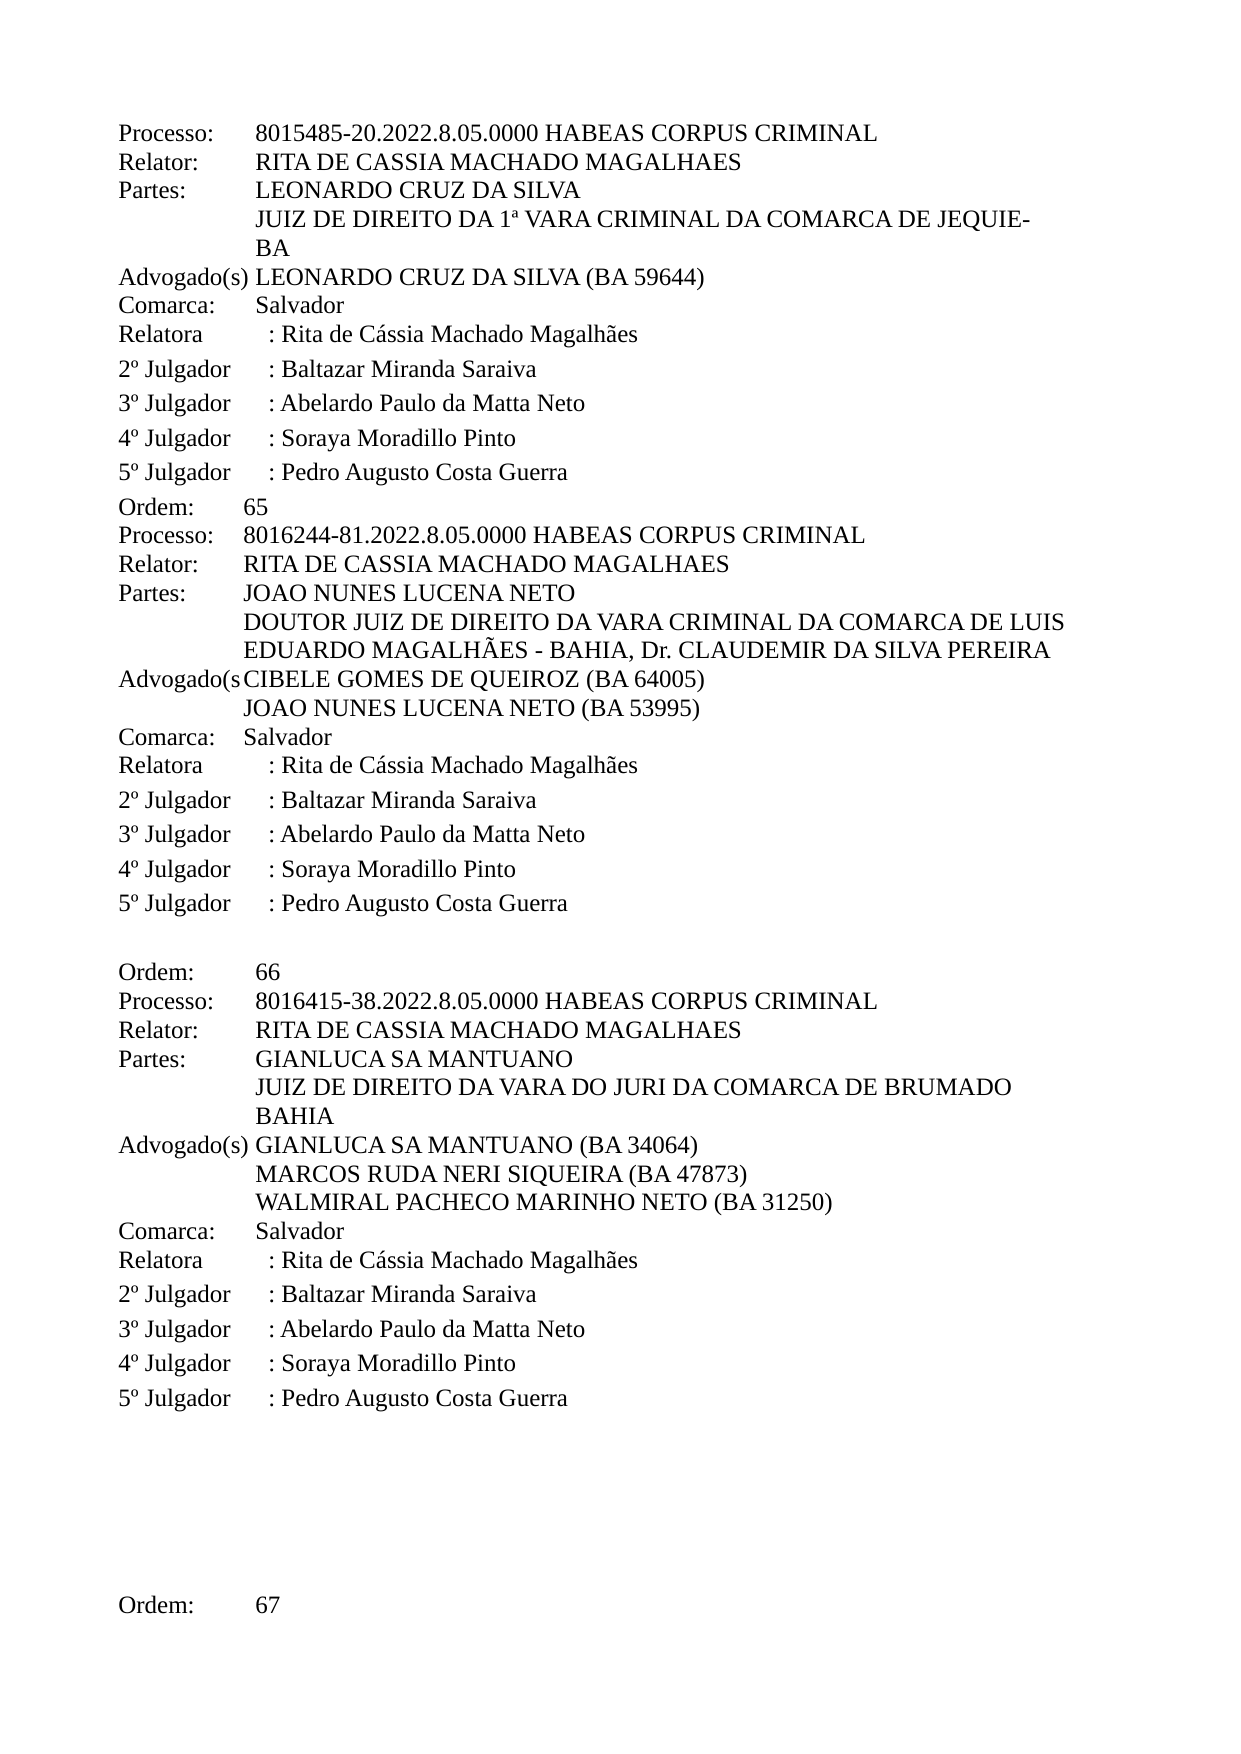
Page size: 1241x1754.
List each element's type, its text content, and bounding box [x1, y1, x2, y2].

text Relatora : Rita de Cássia Machado Magalhães [118, 1245, 1122, 1274]
table_cell [118, 693, 243, 722]
table_cell Partes: [118, 176, 255, 204]
table_cell Partes: [118, 578, 243, 607]
table_cell JOAO NUNES LUCENA NETO (BA 53995) [243, 693, 1122, 722]
table_cell [118, 204, 255, 262]
text 3º Julgador : Abelardo Paulo da Matta Neto [118, 388, 1122, 417]
text 5º Julgador : Pedro Augusto Costa Guerra [118, 888, 1122, 917]
table_cell LEONARDO CRUZ DA SILVA [255, 176, 1059, 204]
table_cell GIANLUCA SA MANTUANO [255, 1044, 1092, 1072]
table_cell Relator: [118, 549, 243, 578]
table_cell Relator: [118, 147, 255, 176]
text 2º Julgador : Baltazar Miranda Saraiva [118, 1279, 1122, 1308]
table_cell Comarca: [118, 291, 255, 319]
table_cell Advogado(s [118, 664, 243, 693]
table_cell 8015485-20.2022.8.05.0000 HABEAS CORPUS CRIMINAL [255, 118, 1059, 147]
table_cell LEONARDO CRUZ DA SILVA (BA 59644) [255, 262, 1059, 291]
table_cell [118, 607, 243, 664]
text 4º Julgador : Soraya Moradillo Pinto [118, 423, 1122, 452]
table_header 65 [243, 492, 1122, 521]
table_cell [118, 1159, 255, 1187]
table_cell Processo: [118, 521, 243, 549]
table_cell JUIZ DE DIREITO DA VARA DO JURI DA COMARCA DE BRUMADO BAHIA [255, 1073, 1092, 1130]
text 3º Julgador : Abelardo Paulo da Matta Neto [118, 1314, 1122, 1343]
text 4º Julgador : Soraya Moradillo Pinto [118, 854, 1122, 883]
table_cell RITA DE CASSIA MACHADO MAGALHAES [255, 1015, 1092, 1044]
table_cell GIANLUCA SA MANTUANO (BA 34064) [255, 1130, 1092, 1159]
table_cell 8016415-38.2022.8.05.0000 HABEAS CORPUS CRIMINAL [255, 986, 1092, 1015]
table_cell Processo: [118, 986, 255, 1015]
table_cell Comarca: [118, 722, 243, 751]
table_cell Partes: [118, 1044, 255, 1072]
text Relatora : Rita de Cássia Machado Magalhães [118, 319, 1122, 348]
table_cell Advogado(s) [118, 262, 255, 291]
table_header Ordem: [118, 1590, 255, 1618]
table_cell Salvador [255, 1216, 1092, 1245]
table_cell Salvador [243, 722, 1122, 751]
table_cell RITA DE CASSIA MACHADO MAGALHAES [255, 147, 1059, 176]
table_cell CIBELE GOMES DE QUEIROZ (BA 64005) [243, 664, 1122, 693]
text 5º Julgador : Pedro Augusto Costa Guerra [118, 457, 1122, 486]
table_cell Comarca: [118, 1216, 255, 1245]
table_header Ordem: [118, 492, 243, 521]
table_cell Relator: [118, 1015, 255, 1044]
table_cell Processo: [118, 118, 255, 147]
table_cell WALMIRAL PACHECO MARINHO NETO (BA 31250) [255, 1188, 1092, 1216]
text 3º Julgador : Abelardo Paulo da Matta Neto [118, 819, 1122, 848]
table_cell 8016244-81.2022.8.05.0000 HABEAS CORPUS CRIMINAL [243, 521, 1122, 549]
table_cell [118, 1188, 255, 1216]
table_header 66 [255, 958, 1092, 986]
table_cell Advogado(s) [118, 1130, 255, 1159]
table_cell RITA DE CASSIA MACHADO MAGALHAES [243, 549, 1122, 578]
table_header Ordem: [118, 958, 255, 986]
text 5º Julgador : Pedro Augusto Costa Guerra [118, 1383, 1122, 1412]
table_header 67 [255, 1590, 902, 1618]
text 4º Julgador : Soraya Moradillo Pinto [118, 1348, 1122, 1377]
text Relatora : Rita de Cássia Machado Magalhães [118, 751, 1122, 779]
table_cell DOUTOR JUIZ DE DIREITO DA VARA CRIMINAL DA COMARCA DE LUIS EDUARDO MAGALHÃES - BAHIA, Dr. CLAUDEMIR DA SILVA PEREIRA [243, 607, 1122, 664]
table_cell JUIZ DE DIREITO DA 1ª VARA CRIMINAL DA COMARCA DE JEQUIE-BA [255, 204, 1059, 262]
table_cell Salvador [255, 291, 1059, 319]
text 2º Julgador : Baltazar Miranda Saraiva [118, 354, 1122, 383]
text 2º Julgador : Baltazar Miranda Saraiva [118, 785, 1122, 814]
table_cell JOAO NUNES LUCENA NETO [243, 578, 1122, 607]
table_cell MARCOS RUDA NERI SIQUEIRA (BA 47873) [255, 1159, 1092, 1187]
table_cell [118, 1073, 255, 1130]
